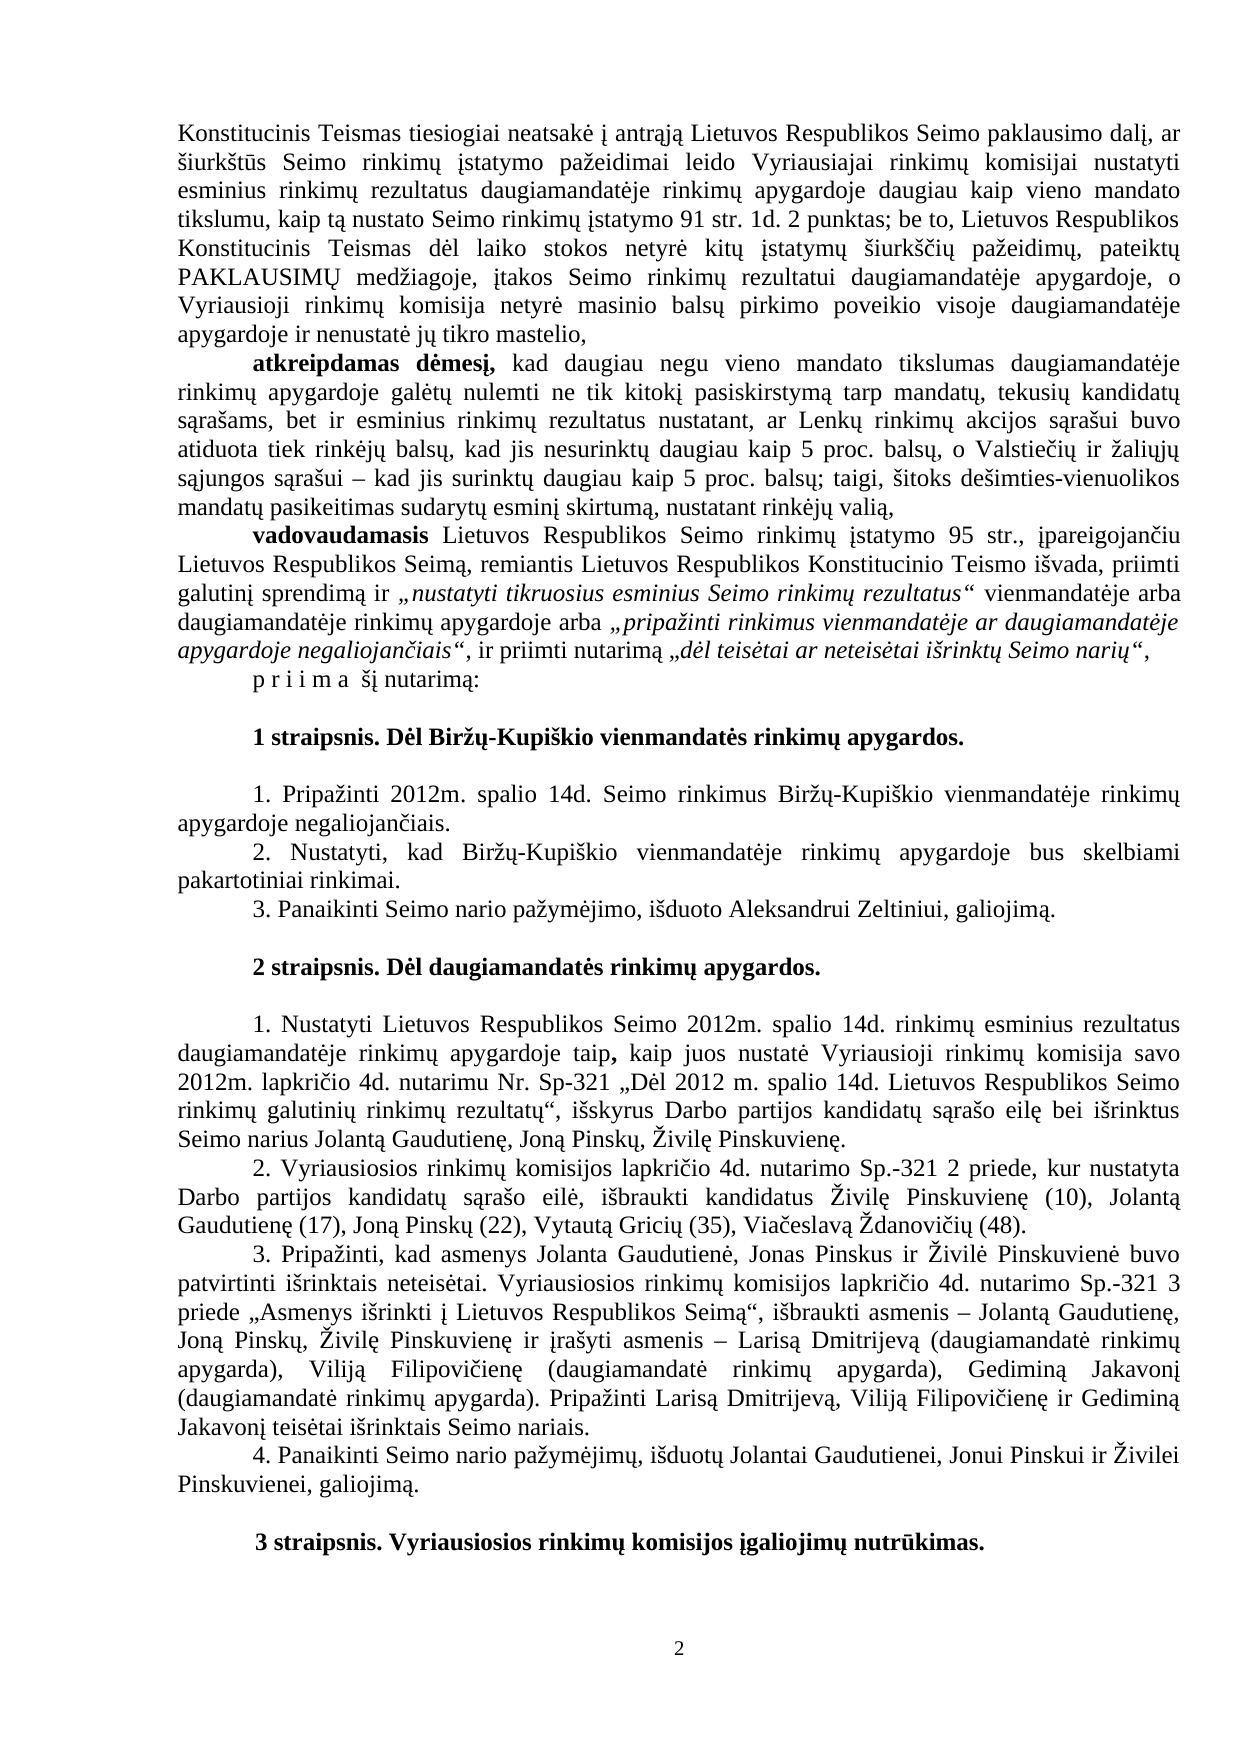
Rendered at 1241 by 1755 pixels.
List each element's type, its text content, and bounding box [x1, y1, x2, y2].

text 3. Panaikinti Seimo nario pažymėjimo, išduoto Aleksandrui Zeltiniui, galiojimą. [177, 894, 1181, 923]
text 4. Panaikinti Seimo nario pažymėjimų, išduotų Jolantai Gaudutienei, Jonui Pinskui ir Živilei Pinskuvienei, galiojimą. [177, 1441, 1181, 1498]
text atkreipdamas dėmesį, kad daugiau negu vieno mandato tikslumas daugiamandatėje rinkimų apygardoje galėtų nulemti ne tik kitokį pasiskirstymą tarp mandatų, tekusių kandidatų sąrašams, bet ir esminius rinkimų rezultatus nustatant, ar Lenkų rinkimų akcijos sąrašui buvo atiduota tiek rinkėjų balsų, kad jis nesurinktų daugiau kaip 5 proc. balsų, o Valstiečių ir žaliųjų sąjungos sąrašui – kad jis surinktų daugiau kaip 5 proc. balsų; taigi, šitoks dešimties-vienuolikos mandatų pasikeitimas sudarytų esminį skirtumą, nustatant rinkėjų valią, [177, 348, 1181, 521]
text p r i i m a šį nutarimą: [177, 664, 1181, 693]
text 2. Vyriausiosios rinkimų komisijos lapkričio 4d. nutarimo Sp.-321 2 priede, kur nustatyta Darbo partijos kandidatų sąrašo eilė, išbraukti kandidatus Živilę Pinskuvienę (10), Jolantą Gaudutienę (17), Joną Pinskų (22), Vytautą Gricių (35), Viačeslavą Ždanovičių (48). [177, 1153, 1181, 1239]
text 3 straipsnis. Vyriausiosios rinkimų komisijos įgaliojimų nutrūkimas. [177, 1527, 1181, 1556]
text 1 straipsnis. Dėl Biržų-Kupiškio vienmandatės rinkimų apygardos. [177, 722, 1181, 751]
text 2. Nustatyti, kad Biržų-Kupiškio vienmandatėje rinkimų apygardoje bus skelbiami pakartotiniai rinkimai. [177, 837, 1181, 894]
text vadovaudamasis Lietuvos Respublikos Seimo rinkimų įstatymo 95 str., įpareigojančiu Lietuvos Respublikos Seimą, remiantis Lietuvos Respublikos Konstitucinio Teismo išvada, priimti galutinį sprendimą ir „nustatyti tikruosius esminius Seimo rinkimų rezultatus“ vienmandatėje arba daugiamandatėje rinkimų apygardoje arba „pripažinti rinkimus vienmandatėje ar daugiamandatėje apygardoje negaliojančiais“, ir priimti nutarimą „dėl teisėtai ar neteisėtai išrinktų Seimo narių“, [177, 521, 1181, 664]
text Konstitucinis Teismas tiesiogiai neatsakė į antrąją Lietuvos Respublikos Seimo paklausimo dalį, ar šiurkštūs Seimo rinkimų įstatymo pažeidimai leido Vyriausiajai rinkimų komisijai nustatyti esminius rinkimų rezultatus daugiamandatėje rinkimų apygardoje daugiau kaip vieno mandato tikslumu, kaip tą nustato Seimo rinkimų įstatymo 91 str. 1d. 2 punktas; be to, Lietuvos Respublikos Konstitucinis Teismas dėl laiko stokos netyrė kitų įstatymų šiurkščių pažeidimų, pateiktų PAKLAUSIMŲ medžiagoje, įtakos Seimo rinkimų rezultatui daugiamandatėje apygardoje, o Vyriausioji rinkimų komisija netyrė masinio balsų pirkimo poveikio visoje daugiamandatėje apygardoje ir nenustatė jų tikro mastelio, [177, 118, 1181, 348]
text 2 straipsnis. Dėl daugiamandatės rinkimų apygardos. [177, 952, 1181, 981]
text 3. Pripažinti, kad asmenys Jolanta Gaudutienė, Jonas Pinskus ir Živilė Pinskuvienė buvo patvirtinti išrinktais neteisėtai. Vyriausiosios rinkimų komisijos lapkričio 4d. nutarimo Sp.-321 3 priede „Asmenys išrinkti į Lietuvos Respublikos Seimą“, išbraukti asmenis – Jolantą Gaudutienę, Joną Pinskų, Živilę Pinskuvienę ir įrašyti asmenis – Larisą Dmitrijevą (daugiamandatė rinkimų apygarda), Viliją Filipovičienę (daugiamandatė rinkimų apygarda), Gediminą Jakavonį (daugiamandatė rinkimų apygarda). Pripažinti Larisą Dmitrijevą, Viliją Filipovičienę ir Gediminą Jakavonį teisėtai išrinktais Seimo nariais. [177, 1239, 1181, 1441]
text 1. Pripažinti 2012m. spalio 14d. Seimo rinkimus Biržų-Kupiškio vienmandatėje rinkimų apygardoje negaliojančiais. [177, 779, 1181, 837]
text 1. Nustatyti Lietuvos Respublikos Seimo 2012m. spalio 14d. rinkimų esminius rezultatus daugiamandatėje rinkimų apygardoje taip, kaip juos nustatė Vyriausioji rinkimų komisija savo 2012m. lapkričio 4d. nutarimu Nr. Sp-321 „Dėl 2012 m. spalio 14d. Lietuvos Respublikos Seimo rinkimų galutinių rinkimų rezultatų“, išskyrus Darbo partijos kandidatų sąrašo eilę bei išrinktus Seimo narius Jolantą Gaudutienę, Joną Pinskų, Živilę Pinskuvienę. [177, 1009, 1181, 1153]
